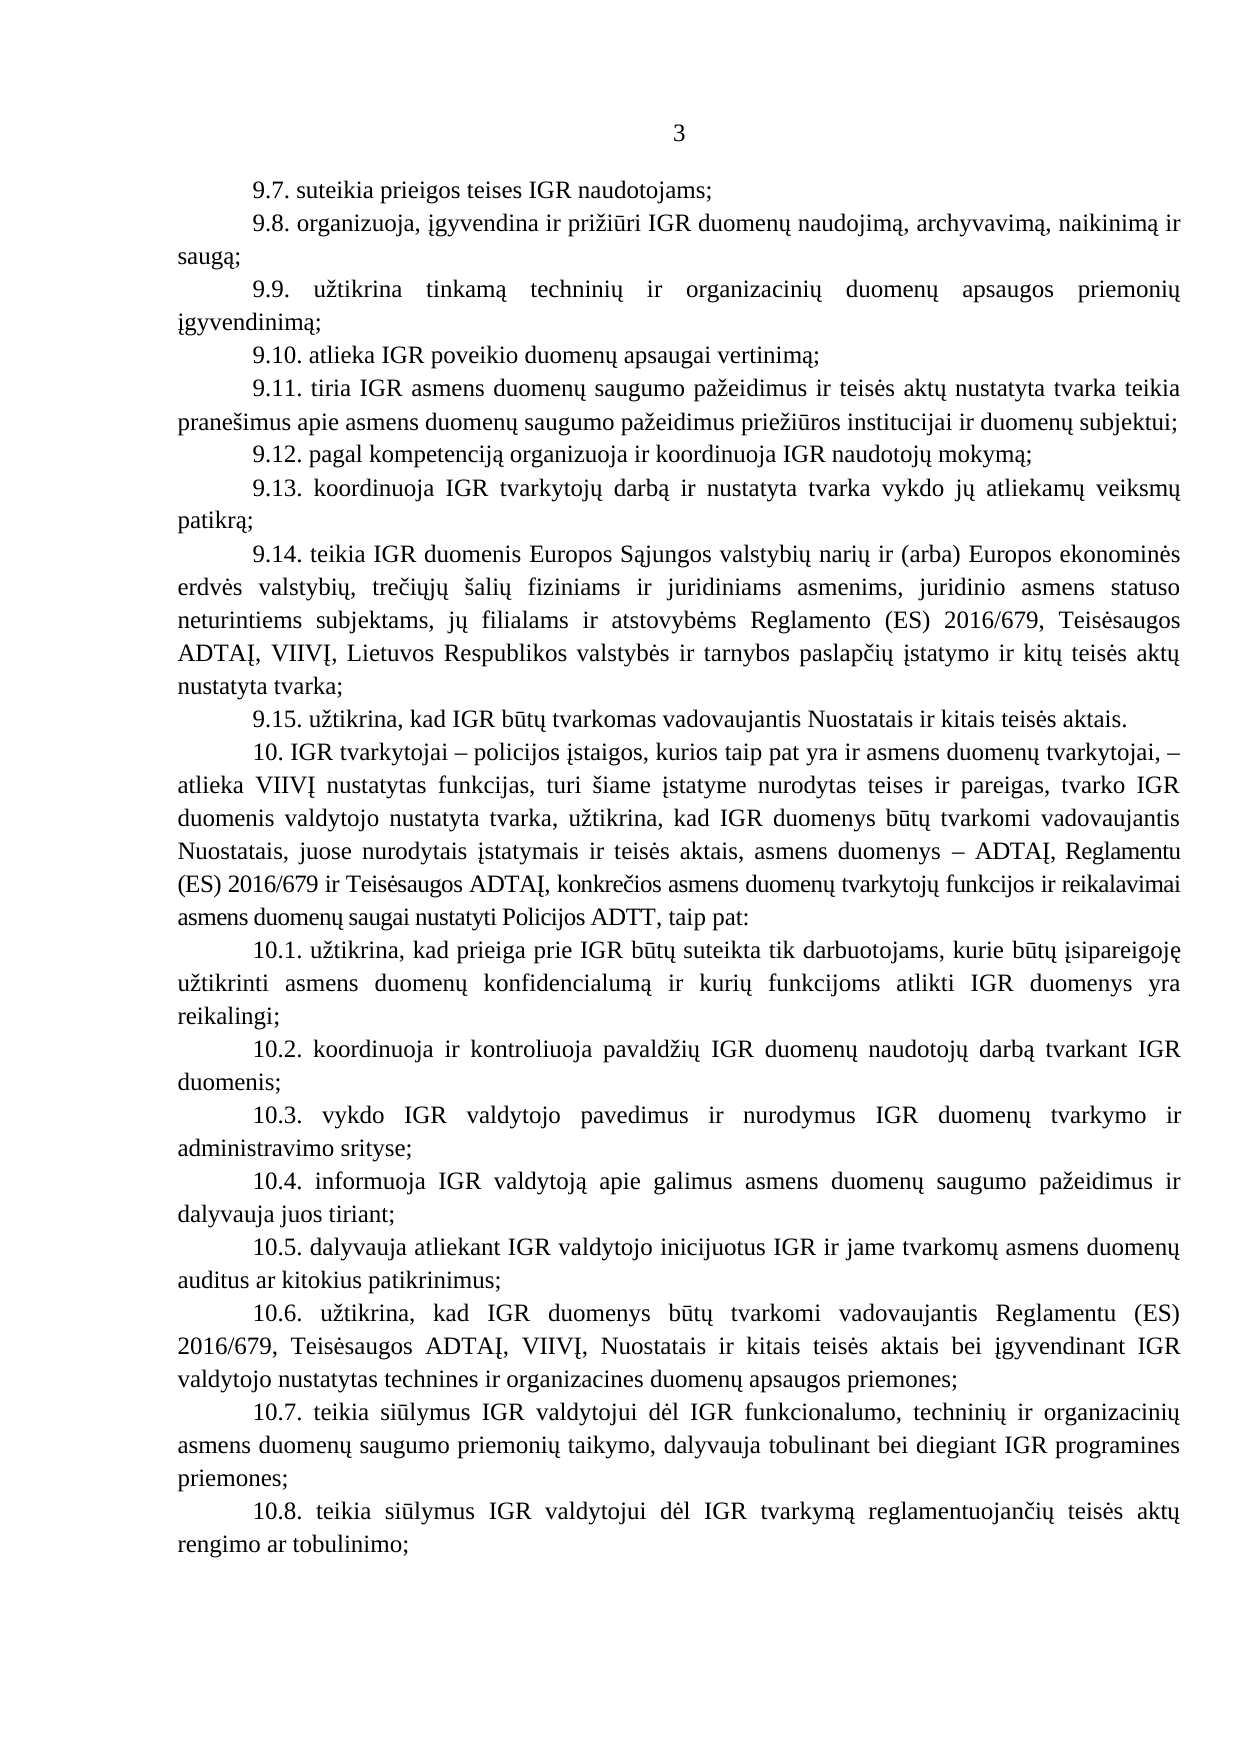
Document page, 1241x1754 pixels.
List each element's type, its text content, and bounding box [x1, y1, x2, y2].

text 10.2. koordinuoja ir kontroliuoja pavaldžių IGR duomenų naudotojų darbą tvarkant IGR duomenis; [177, 1034, 1181, 1096]
text 9.9. užtikrina tinkamą techninių ir organizacinių duomenų apsaugos priemonių įgyvendinimą; [177, 274, 1181, 336]
text 9.13. koordinuoja IGR tvarkytojų darbą ir nustatyta tvarka vykdo jų atliekamų veiksmų patikrą; [177, 473, 1181, 534]
text 10.1. užtikrina, kad prieiga prie IGR būtų suteikta tik darbuotojams, kurie būtų įsipareigoję užtikrinti asmens duomenų konfidencialumą ir kurių funkcijoms atlikti IGR duomenys yra reikalingi; [177, 935, 1181, 1030]
text 9.14. teikia IGR duomenis Europos Sąjungos valstybių narių ir (arba) Europos ekonominės erdvės valstybių, trečiųjų šalių fiziniams ir juridiniams asmenims, juridinio asmens statuso neturintiems subjektams, jų filialams ir atstovybėms Reglamento (ES) 2016/679, Teisėsaugos ADTAĮ, VIIVĮ, Lietuvos Respublikos valstybės ir tarnybos paslapčių įstatymo ir kitų teisės aktų nustatyta tvarka; [177, 539, 1181, 699]
text 9.10. atlieka IGR poveikio duomenų apsaugai vertinimą; [177, 341, 1181, 369]
text 10.8. teikia siūlymus IGR valdytojui dėl IGR tvarkymą reglamentuojančių teisės aktų rengimo ar tobulinimo; [177, 1496, 1181, 1558]
text 9.15. užtikrina, kad IGR būtų tvarkomas vadovaujantis Nuostatais ir kitais teisės aktais. [177, 704, 1181, 732]
text 9.8. organizuoja, įgyvendina ir prižiūri IGR duomenų naudojimą, archyvavimą, naikinimą ir saugą; [177, 208, 1181, 270]
text 10. IGR tvarkytojai – policijos įstaigos, kurios taip pat yra ir asmens duomenų tvarkytojai, – atlieka VIIVĮ nustatytas funkcijas, turi šiame įstatyme nurodytas teises ir pareigas, tvarko IGR duomenis valdytojo nustatyta tvarka, užtikrina, kad IGR duomenys būtų tvarkomi vadovaujantis Nuostatais, juose nurodytais įstatymais ir teisės aktais, asmens duomenys – ADTAĮ, Reglamentu (ES) 2016/679 ir Teisėsaugos ADTAĮ, konkrečios asmens duomenų tvarkytojų funkcijos ir reikalavimai asmens duomenų saugai nustatyti Policijos ADTT, taip pat: [177, 737, 1181, 931]
text 10.3. vykdo IGR valdytojo pavedimus ir nurodymus IGR duomenų tvarkymo ir administravimo srityse; [177, 1100, 1181, 1162]
text 9.11. tiria IGR asmens duomenų saugumo pažeidimus ir teisės aktų nustatyta tvarka teikia pranešimus apie asmens duomenų saugumo pažeidimus priežiūros institucijai ir duomenų subjektui; [177, 373, 1181, 435]
text 9.12. pagal kompetenciją organizuoja ir koordinuoja IGR naudotojų mokymą; [177, 439, 1181, 468]
text 10.5. dalyvauja atliekant IGR valdytojo inicijuotus IGR ir jame tvarkomų asmens duomenų auditus ar kitokius patikrinimus; [177, 1232, 1181, 1294]
text 9.7. suteikia prieigos teises IGR naudotojams; [177, 175, 1181, 204]
text 10.7. teikia siūlymus IGR valdytojui dėl IGR funkcionalumo, techninių ir organizacinių asmens duomenų saugumo priemonių taikymo, dalyvauja tobulinant bei diegiant IGR programines priemones; [177, 1397, 1181, 1492]
text 10.4. informuoja IGR valdytoją apie galimus asmens duomenų saugumo pažeidimus ir dalyvauja juos tiriant; [177, 1166, 1181, 1228]
text 10.6. užtikrina, kad IGR duomenys būtų tvarkomi vadovaujantis Reglamentu (ES) 2016/679, Teisėsaugos ADTAĮ, VIIVĮ, Nuostatais ir kitais teisės aktais bei įgyvendinant IGR valdytojo nustatytas technines ir organizacines duomenų apsaugos priemones; [177, 1298, 1181, 1393]
